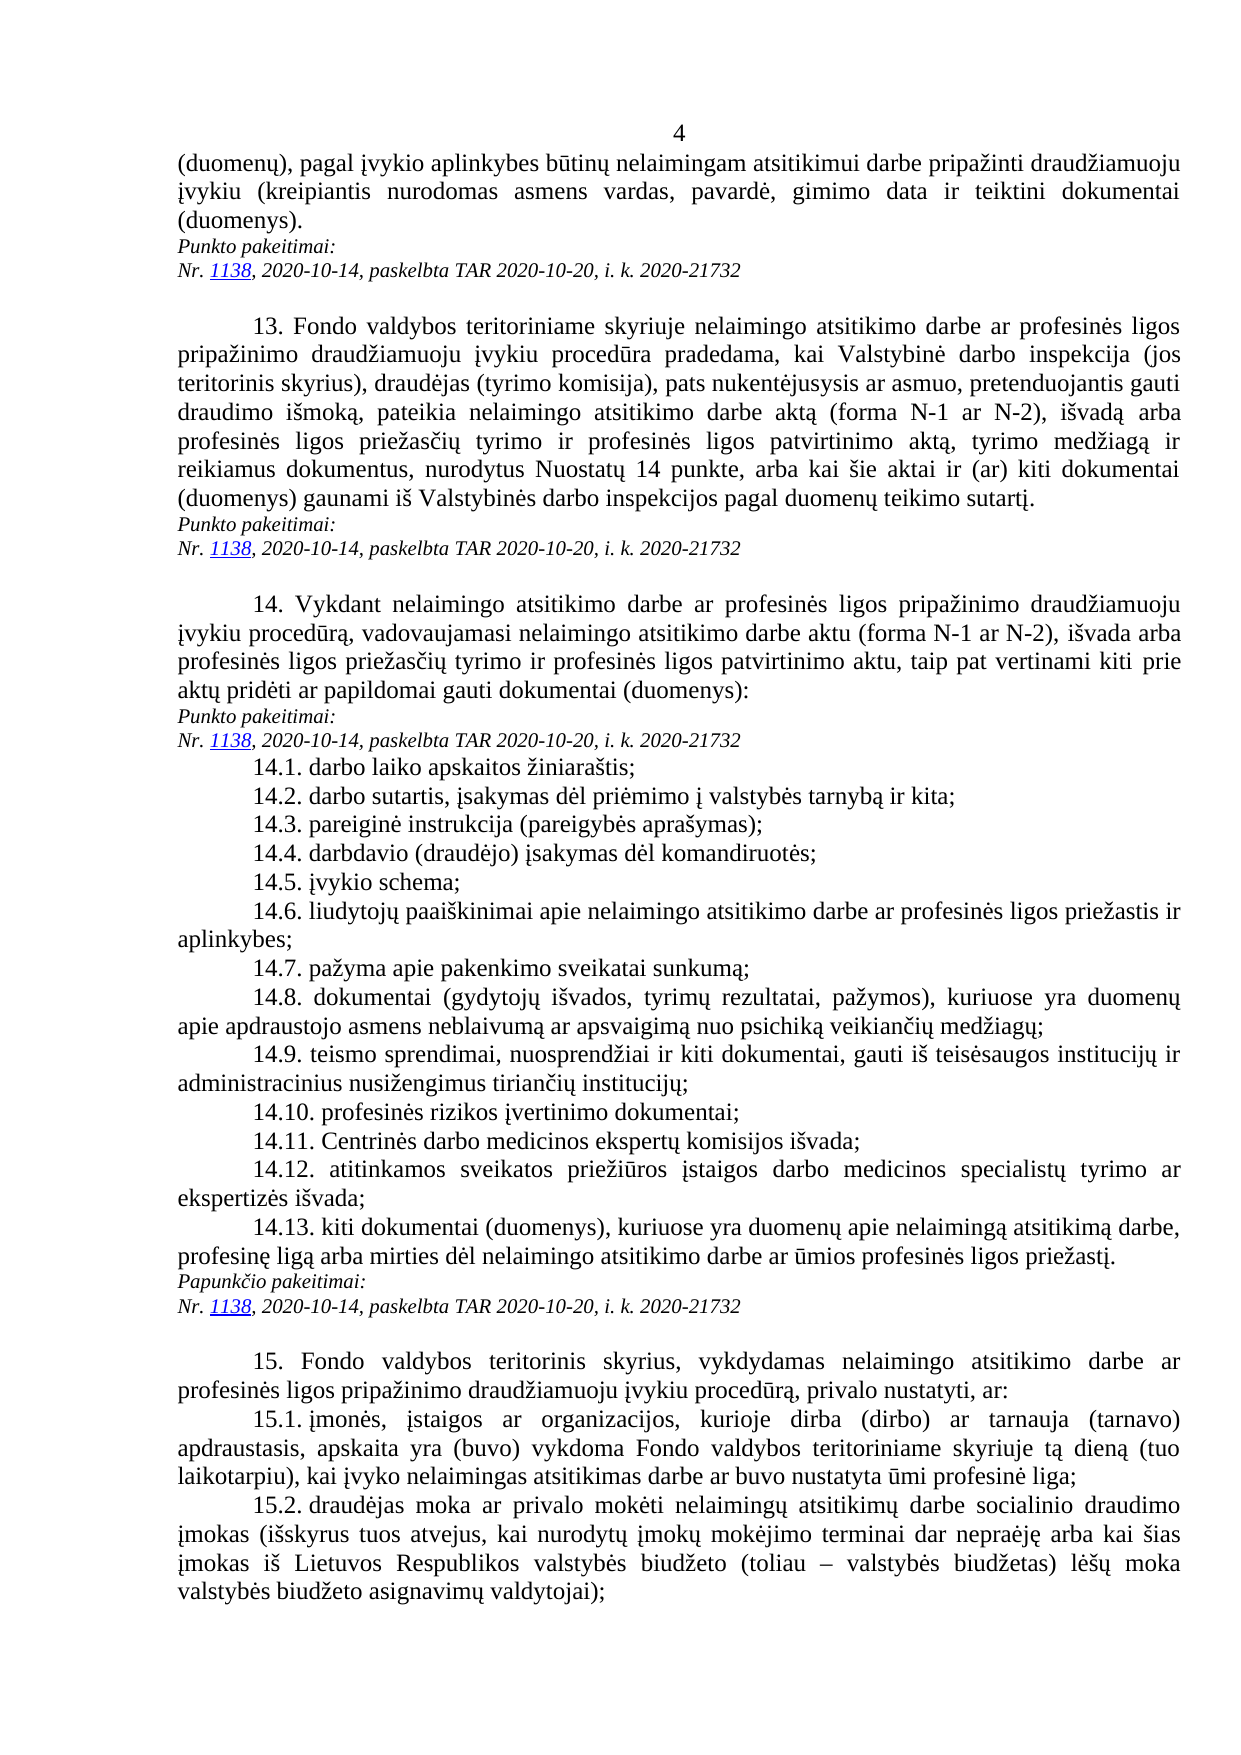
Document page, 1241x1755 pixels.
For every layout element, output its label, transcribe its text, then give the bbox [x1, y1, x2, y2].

text 14.5. įvykio schema; [177, 867, 1181, 896]
text 14.6. liudytojų paaiškinimai apie nelaimingo atsitikimo darbe ar profesinės ligos priežastis ir aplinkybes; [177, 896, 1181, 953]
text Punkto pakeitimai: [177, 512, 1181, 536]
text Punkto pakeitimai: [177, 704, 1181, 728]
text 14.1. darbo laiko apskaitos žiniaraštis; [177, 752, 1181, 781]
text Nr. 1138, 2020-10-14, paskelbta TAR 2020-10-20, i. k. 2020-21732 [177, 1293, 1181, 1318]
text 14.2. darbo sutartis, įsakymas dėl priėmimo į valstybės tarnybą ir kita; [177, 781, 1181, 809]
text 14. Vykdant nelaimingo atsitikimo darbe ar profesinės ligos pripažinimo draudžiamuoju įvykiu procedūrą, vadovaujamasi nelaimingo atsitikimo darbe aktu (forma N-1 ar N-2), išvada arba profesinės ligos priežasčių tyrimo ir profesinės ligos patvirtinimo aktu, taip pat vertinami kiti prie aktų pridėti ar papildomai gauti dokumentai (duomenys): [177, 589, 1181, 704]
text 14.11. Centrinės darbo medicinos ekspertų komisijos išvada; [177, 1126, 1181, 1154]
text 14.4. darbdavio (draudėjo) įsakymas dėl komandiruotės; [177, 838, 1181, 867]
text (duomenų), pagal įvykio aplinkybes būtinų nelaimingam atsitikimui darbe pripažinti draudžiamuoju įvykiu (kreipiantis nurodomas asmens vardas, pavardė, gimimo data ir teiktini dokumentai (duomenys). [177, 148, 1181, 234]
text Nr. 1138, 2020-10-14, paskelbta TAR 2020-10-20, i. k. 2020-21732 [177, 728, 1181, 752]
text 14.10. profesinės rizikos įvertinimo dokumentai; [177, 1097, 1181, 1126]
text 15.2. draudėjas moka ar privalo mokėti nelaimingų atsitikimų darbe socialinio draudimo įmokas (išskyrus tuos atvejus, kai nurodytų įmokų mokėjimo terminai dar nepraėję arba kai šias įmokas iš Lietuvos Respublikos valstybės biudžeto (toliau – valstybės biudžetas) lėšų moka valstybės biudžeto asignavimų valdytojai); [177, 1490, 1181, 1605]
text 14.3. pareiginė instrukcija (pareigybės aprašymas); [177, 809, 1181, 838]
text 14.7. pažyma apie pakenkimo sveikatai sunkumą; [177, 953, 1181, 982]
text 15. Fondo valdybos teritorinis skyrius, vykdydamas nelaimingo atsitikimo darbe ar profesinės ligos pripažinimo draudžiamuoju įvykiu procedūrą, privalo nustatyti, ar: [177, 1346, 1181, 1404]
text Punkto pakeitimai: [177, 234, 1181, 258]
text 14.8. dokumentai (gydytojų išvados, tyrimų rezultatai, pažymos), kuriuose yra duomenų apie apdraustojo asmens neblaivumą ar apsvaigimą nuo psichiką veikiančių medžiagų; [177, 982, 1181, 1039]
text Nr. 1138, 2020-10-14, paskelbta TAR 2020-10-20, i. k. 2020-21732 [177, 536, 1181, 560]
text 13. Fondo valdybos teritoriniame skyriuje nelaimingo atsitikimo darbe ar profesinės ligos pripažinimo draudžiamuoju įvykiu procedūra pradedama, kai Valstybinė darbo inspekcija (jos teritorinis skyrius), draudėjas (tyrimo komisija), pats nukentėjusysis ar asmuo, pretenduojantis gauti draudimo išmoką, pateikia nelaimingo atsitikimo darbe aktą (forma N-1 ar N-2), išvadą arba profesinės ligos priežasčių tyrimo ir profesinės ligos patvirtinimo aktą, tyrimo medžiagą ir reikiamus dokumentus, nurodytus Nuostatų 14 punkte, arba kai šie aktai ir (ar) kiti dokumentai (duomenys) gaunami iš Valstybinės darbo inspekcijos pagal duomenų teikimo sutartį. [177, 311, 1181, 512]
text Papunkčio pakeitimai: [177, 1269, 1181, 1293]
text 14.9. teismo sprendimai, nuosprendžiai ir kiti dokumentai, gauti iš teisėsaugos institucijų ir administracinius nusižengimus tiriančių institucijų; [177, 1039, 1181, 1097]
text 14.12. atitinkamos sveikatos priežiūros įstaigos darbo medicinos specialistų tyrimo ar ekspertizės išvada; [177, 1154, 1181, 1212]
text Nr. 1138, 2020-10-14, paskelbta TAR 2020-10-20, i. k. 2020-21732 [177, 258, 1181, 282]
text 14.13. kiti dokumentai (duomenys), kuriuose yra duomenų apie nelaimingą atsitikimą darbe, profesinę ligą arba mirties dėl nelaimingo atsitikimo darbe ar ūmios profesinės ligos priežastį. [177, 1212, 1181, 1269]
text 15.1. įmonės, įstaigos ar organizacijos, kurioje dirba (dirbo) ar tarnauja (tarnavo) apdraustasis, apskaita yra (buvo) vykdoma Fondo valdybos teritoriniame skyriuje tą dieną (tuo laikotarpiu), kai įvyko nelaimingas atsitikimas darbe ar buvo nustatyta ūmi profesinė liga; [177, 1404, 1181, 1490]
